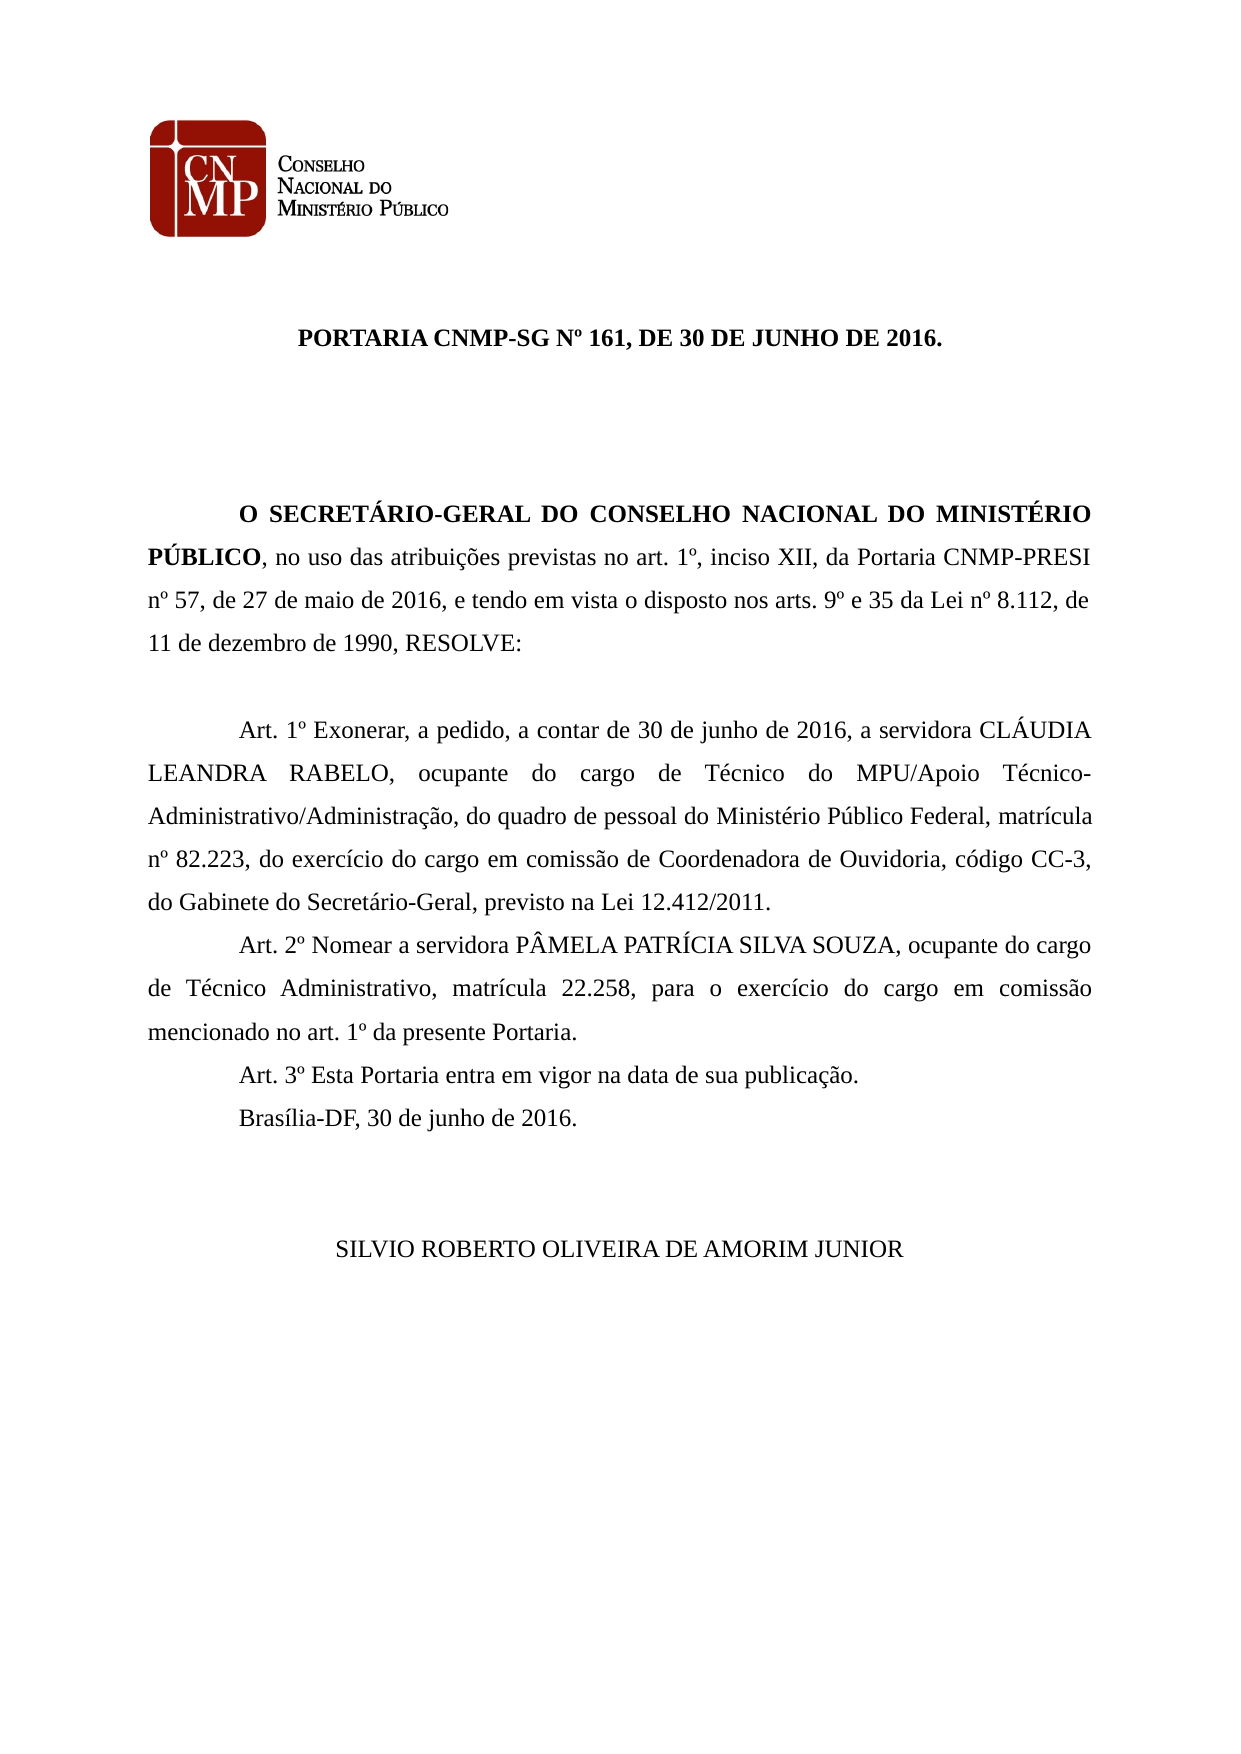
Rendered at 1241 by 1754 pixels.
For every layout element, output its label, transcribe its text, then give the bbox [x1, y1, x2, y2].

text Art. 1º Exonerar, a pedido, a contar de 30 de junho de 2016, a servidora CLÁUDIA LEANDRA RABELO, ocupante do cargo de Técnico do MPU/Apoio Técnico-Administrativo/Administração, do quadro de pessoal do Ministério Público Federal, matrícula nº 82.223, do exercício do cargo em comissão de Coordenadora de Ouvidoria, código CC-3, do Gabinete do Secretário-Geral, previsto na Lei 12.412/2011. [148, 715, 1093, 916]
text Art. 2º Nomear a servidora PÂMELA PATRÍCIA SILVA SOUZA, ocupante do cargo de Técnico Administrativo, matrícula 22.258, para o exercício do cargo em comissão mencionado no art. 1º da presente Portaria. [148, 930, 1093, 1045]
text SILVIO ROBERTO OLIVEIRA DE AMORIM JUNIOR [146, 1234, 1093, 1263]
text PORTARIA CNMP-SG Nº 161, DE 30 DE JUNHO DE 2016. [148, 323, 1093, 351]
picture [150, 119, 449, 238]
text Art. 3º Esta Portaria entra em vigor na data de sua publicação. [148, 1060, 1093, 1088]
text Brasília-DF, 30 de junho de 2016. [148, 1103, 1093, 1132]
text O SECRETÁRIO-GERAL DO CONSELHO NACIONAL DO MINISTÉRIO PÚBLICO, no uso das atribuições previstas no art. 1º, inciso XII, da Portaria CNMP-PRESI nº 57, de 27 de maio de 2016, e tendo em vista o disposto nos arts. 9º e 35 da Lei nº 8.112, de 11 de dezembro de 1990, RESOLVE: [148, 499, 1093, 657]
